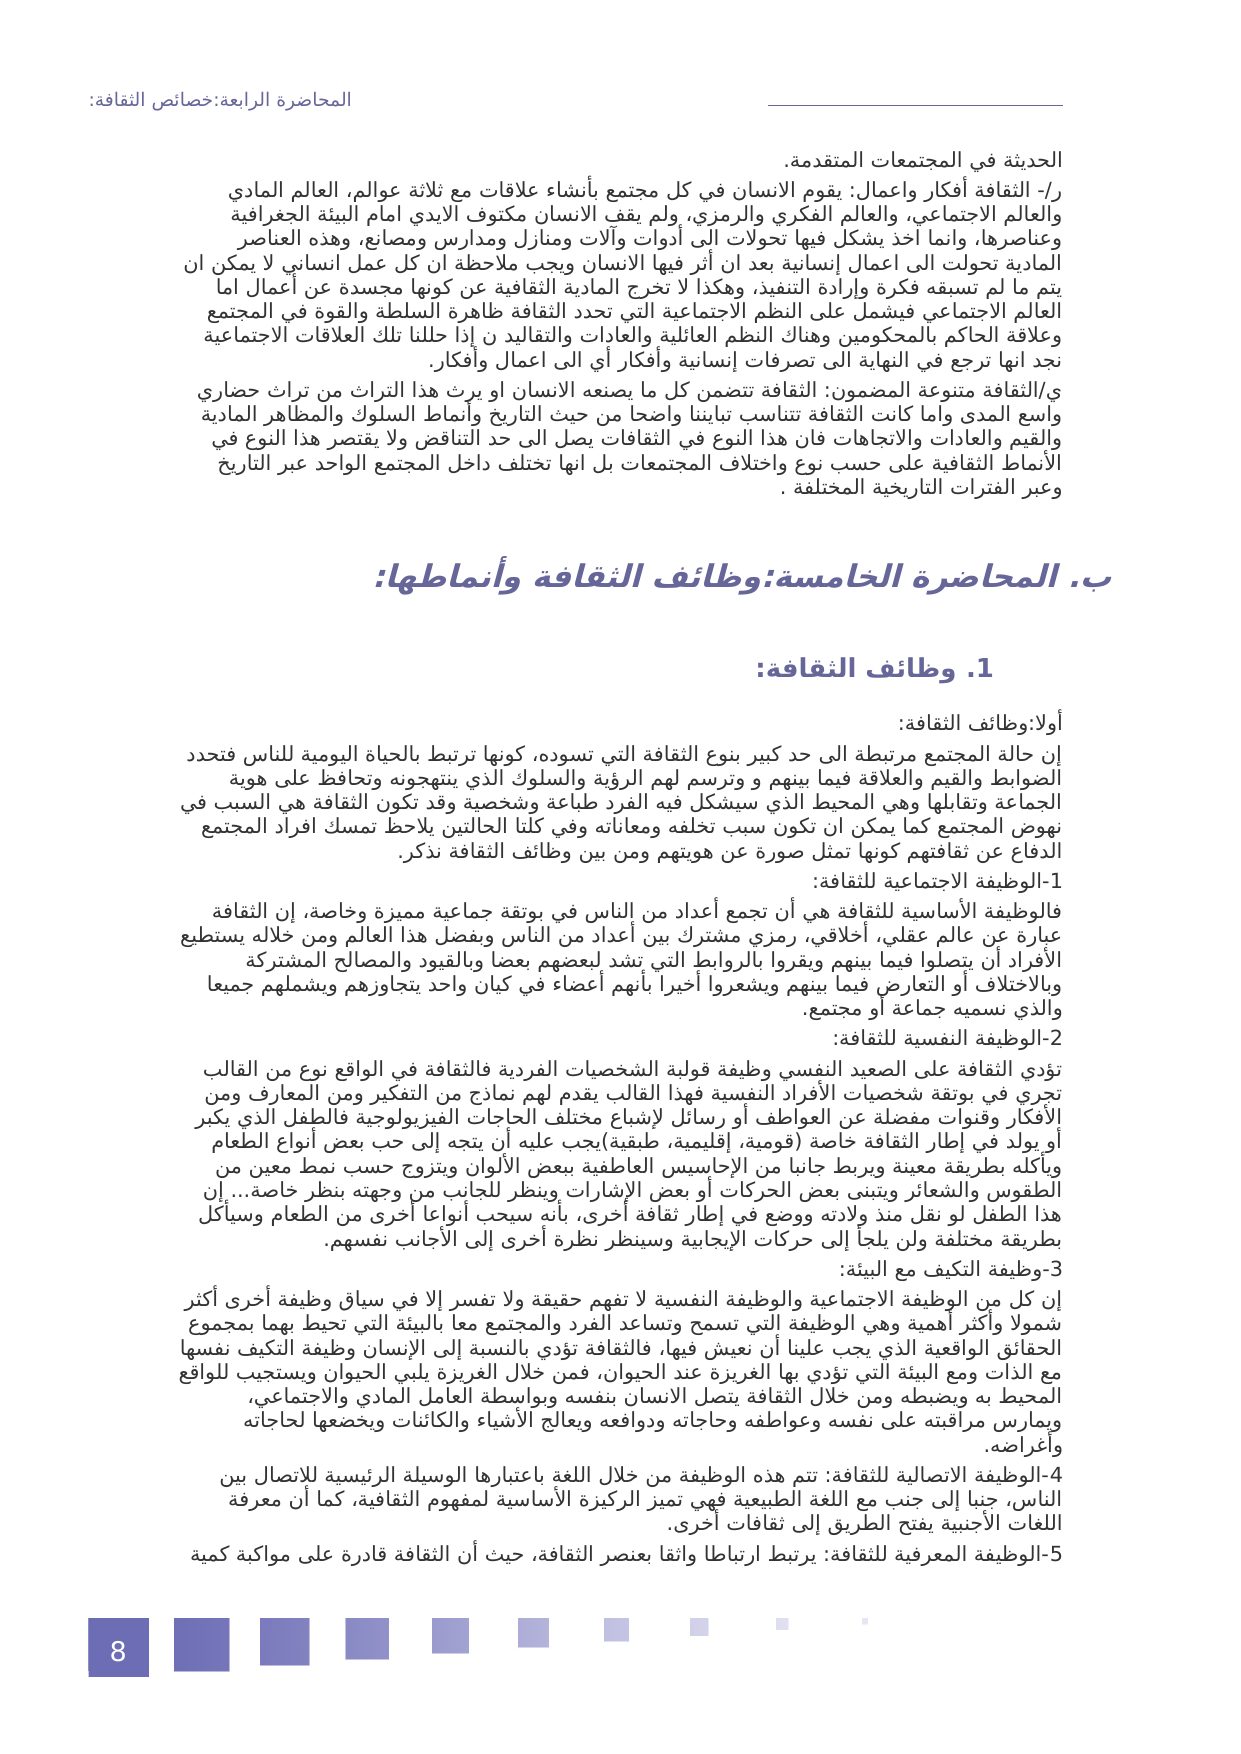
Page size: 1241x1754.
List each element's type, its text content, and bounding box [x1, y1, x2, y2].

text 3-وظيفة التكيف مع البيئة: [177, 1257, 1063, 1281]
text إن كل من الوظيفة الاجتماعية والوظيفة النفسية لا تفهم حقيقة ولا تفسر إلا في سياق وظيفة أخرى أكثر شمولا وأكثر أهمية وهي الوظيفة التي تسمح وتساعد الفرد والمجتمع معا بالبيئة التي تحيط بهما بمجموع الحقائق الواقعية الذي يجب علينا أن نعيش فيها، فالثقافة تؤدي بالنسبة إلى الإنسان وظيفة التكيف نفسها مع الذات ومع البيئة التي تؤدي بها الغريزة عند الحيوان، فمن خلال الغريزة يلبي الحيوان ويستجيب للواقع المحيط به ويضبطه ومن خلال الثقافة يتصل الانسان بنفسه وبواسطة العامل المادي والاجتماعي، ويمارس مراقبته على نفسه وعواطفه وحاجاته ودوافعه ويعالج الأشياء والكائنات ويخضعها لحاجاته وأغراضه. [177, 1287, 1063, 1457]
picture [88, 1618, 1063, 1677]
text 4-الوظيفة الاتصالية للثقافة: تتم هذه الوظيفة من خلال اللغة باعتبارها الوسيلة الرئيسية للاتصال بين الناس، جنبا إلى جنب مع اللغة الطبيعية فهي تميز الركيزة الأساسية لمفهوم الثقافية، كما أن معرفة اللغات الأجنبية يفتح الطريق إلى ثقافات أخرى. [177, 1463, 1063, 1536]
text 1-الوظيفة الاجتماعية للثقافة: [177, 869, 1063, 893]
text فالوظيفة الأساسية للثقافة هي أن تجمع أعداد من الناس في بوتقة جماعية مميزة وخاصة، إن الثقافة عبارة عن عالم عقلي، أخلاقي، رمزي مشترك بين أعداد من الناس وبفضل هذا العالم ومن خلاله يستطيع الأفراد أن يتصلوا فيما بينهم ويقروا بالروابط التي تشد لبعضهم بعضا وبالقيود والمصالح المشتركة وبالاختلاف أو التعارض فيما بينهم ويشعروا أخيرا بأنهم أعضاء في كيان واحد يتجاوزهم ويشملهم جميعا والذي نسميه جماعة أو مجتمع. [177, 899, 1063, 1021]
title المحاضرة الخامسة:وظائف الثقافة وأنماطها: [177, 558, 1122, 595]
text أولا:وظائف الثقافة: [177, 711, 1063, 736]
title وظائف الثقافة: [177, 654, 1004, 684]
text 2-الوظيفة النفسية للثقافة: [177, 1026, 1063, 1051]
text إن حالة المجتمع مرتبطة الى حد كبير بنوع الثقافة التي تسوده، كونها ترتبط بالحياة اليومية للناس فتحدد الضوابط والقيم والعلاقة فيما بينهم و وترسم لهم الرؤية والسلوك الذي ينتهجونه وتحافظ على هوية الجماعة وتقابلها وهي المحيط الذي سيشكل فيه الفرد طباعة وشخصية وقد تكون الثقافة هي السبب في نهوض المجتمع كما يمكن ان تكون سبب تخلفه ومعاناته وفي كلتا الحالتين يلاحظ تمسك افراد المجتمع الدفاع عن ثقافتهم كونها تمثل صورة عن هويتهم ومن بين وظائف الثقافة نذكر. [177, 742, 1063, 863]
text و/ الثقافة تراكمية وانتقالية: الثقافة قابلة للانتقال من جيل الكبار الى جيل الصغار بواسطة عملية التثقف او التنشئة الاجتماعية ولذا فهي قابلة للانتشار بين الأمم والاجناس المختلفة وذلك لسهولة أساليب الاتصال الحديثة في المجتمعات المتقدمة. [177, 124, 1063, 172]
text تؤدي الثقافة على الصعيد النفسي وظيفة قولبة الشخصيات الفردية فالثقافة في الواقع نوع من القالب تجري في بوتقة شخصيات الأفراد النفسية فهذا القالب يقدم لهم نماذج من التفكير ومن المعارف ومن الأفكار وقنوات مفضلة عن العواطف أو رسائل لإشباع مختلف الحاجات الفيزيولوجية فالطفل الذي يكبر أو يولد في إطار الثقافة خاصة (قومية، إقليمية، طبقية)يجب عليه أن يتجه إلى حب بعض أنواع الطعام ويأكله بطريقة معينة ويربط جانبا من الإحاسيس العاطفية ببعض الألوان ويتزوج حسب نمط معين من الطقوس والشعائر ويتبنى بعض الحركات أو بعض الإشارات وينظر للجانب من وجهته بنظر خاصة... إن هذا الطفل لو نقل منذ ولادته ووضع في إطار ثقافة أخرى، بأنه سيحب أنواعا أخرى من الطعام وسيأكل بطريقة مختلفة ولن يلجأ إلى حركات الإيجابية وسينظر نظرة أخرى إلى الأجانب نفسهم. [177, 1057, 1063, 1251]
text ي/الثقافة متنوعة المضمون: الثقافة تتضمن كل ما يصنعه الانسان او يرث هذا التراث من تراث حضاري واسع المدى واما كانت الثقافة تتناسب تبايننا واضحا من حيث التاريخ وأنماط السلوك والمظاهر المادية والقيم والعادات والاتجاهات فان هذا النوع في الثقافات يصل الى حد التناقض ولا يقتصر هذا النوع في الأنماط الثقافية على حسب نوع واختلاف المجتمعات بل انها تختلف داخل المجتمع الواحد عبر التاريخ وعبر الفترات التاريخية المختلفة . [177, 378, 1063, 499]
text 5-الوظيفة المعرفية للثقافة: يرتبط ارتباطا واثقا بعنصر الثقافة، حيث أن الثقافة قادرة على مواكبة كمية هائلة من المعارف والمعلومات، التي تحدد لأفراد المجتمع تصوراتهم عن أنفسهم والعالم من حولهم، باعتبارها الذاكرة الاجتماعية والفكرية للمجتمعات البشرية والشعوب والأمم، كذلك استخدام هذا المخزون المعرفي في الممارسة الأساسية غير التربية والتعليم. [177, 1542, 1063, 1566]
text ر/- الثقافة أفكار واعمال: يقوم الانسان في كل مجتمع بأنشاء علاقات مع ثلاثة عوالم، العالم المادي والعالم الاجتماعي، والعالم الفكري والرمزي، ولم يقف الانسان مكتوف الايدي امام البيئة الجغرافية وعناصرها، وانما اخذ يشكل فيها تحولات الى أدوات وآلات ومنازل ومدارس ومصانع، وهذه العناصر المادية تحولت الى اعمال إنسانية بعد ان أثر فيها الانسان ويجب ملاحظة ان كل عمل انساني لا يمكن ان يتم ما لم تسبقه فكرة وإرادة التنفيذ، وهكذا لا تخرج المادية الثقافية عن كونها مجسدة عن أعمال اما العالم الاجتماعي فيشمل على النظم الاجتماعية التي تحدد الثقافة ظاهرة السلطة والقوة في المجتمع وعلاقة الحاكم بالمحكومين وهناك النظم العائلية والعادات والتقاليد ن إذا حللنا تلك العلاقات الاجتماعية نجد انها ترجع في النهاية الى تصرفات إنسانية وأفكار أي الى اعمال وأفكار. [177, 178, 1063, 372]
